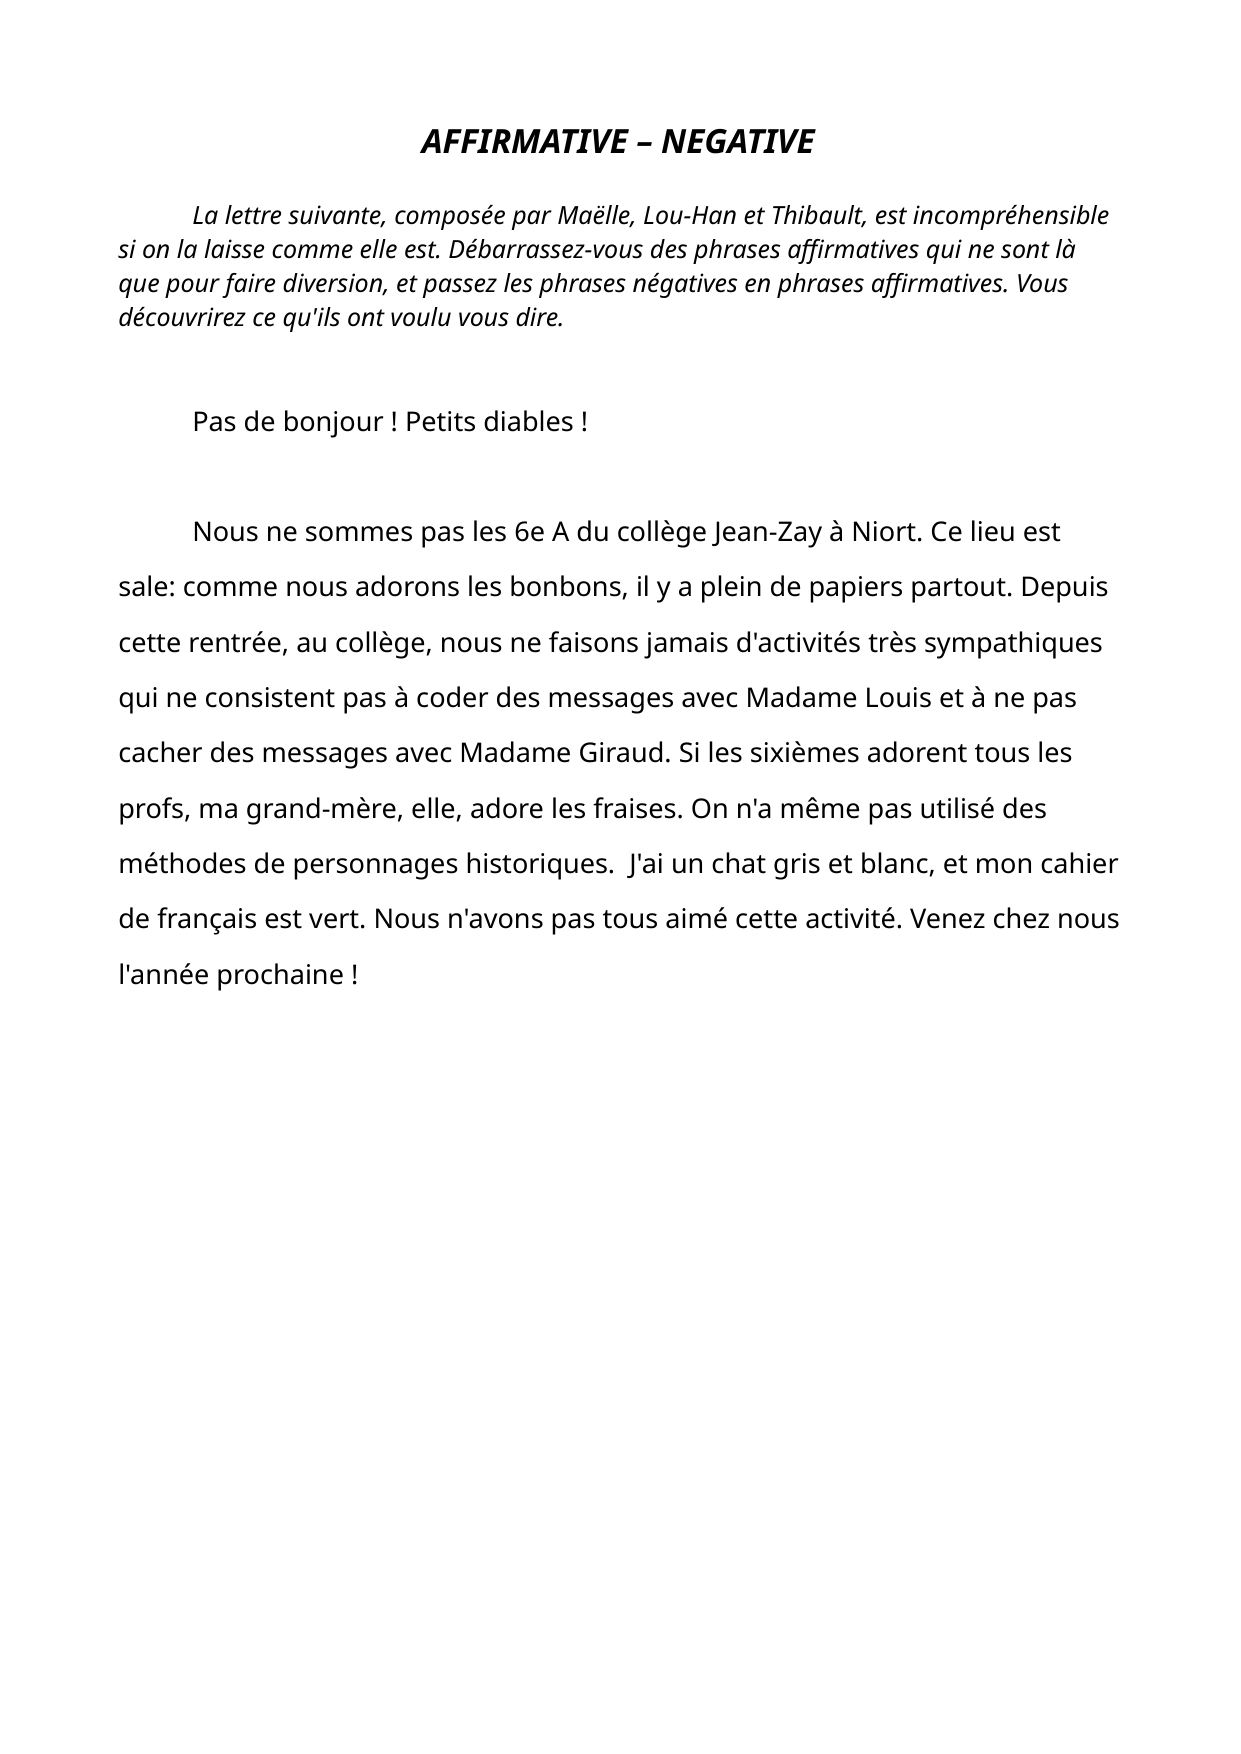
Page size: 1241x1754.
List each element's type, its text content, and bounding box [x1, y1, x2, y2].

text Nous ne sommes pas les 6e A du collège Jean-Zay à Niort. Ce lieu est sale: comme nous adorons les bonbons, il y a plein de papiers partout. Depuis cette rentrée, au collège, nous ne faisons jamais d'activités très sympathiques qui ne consistent pas à coder des messages avec Madame Louis et à ne pas cacher des messages avec Madame Giraud. Si les sixièmes adorent tous les profs, ma grand-mère, elle, adore les fraises. On n'a même pas utilisé des méthodes de personnages historiques. J'ai un chat gris et blanc, et mon cahier de français est vert. Nous n'avons pas tous aimé cette activité. Venez chez nous l'année prochaine ! [118, 513, 1122, 992]
text La lettre suivante, composée par Maëlle, Lou-Han et Thibault, est incompréhensible si on la laisse comme elle est. Débarrassez-vous des phrases affirmatives qui ne sont là que pour faire diversion, et passez les phrases négatives en phrases affirmatives. Vous découvrirez ce qu'ils ont voulu vous dire. [118, 198, 1122, 334]
text Pas de bonjour ! Petits diables ! [118, 402, 1122, 439]
text AFFIRMATIVE – NEGATIVE [118, 118, 1122, 163]
